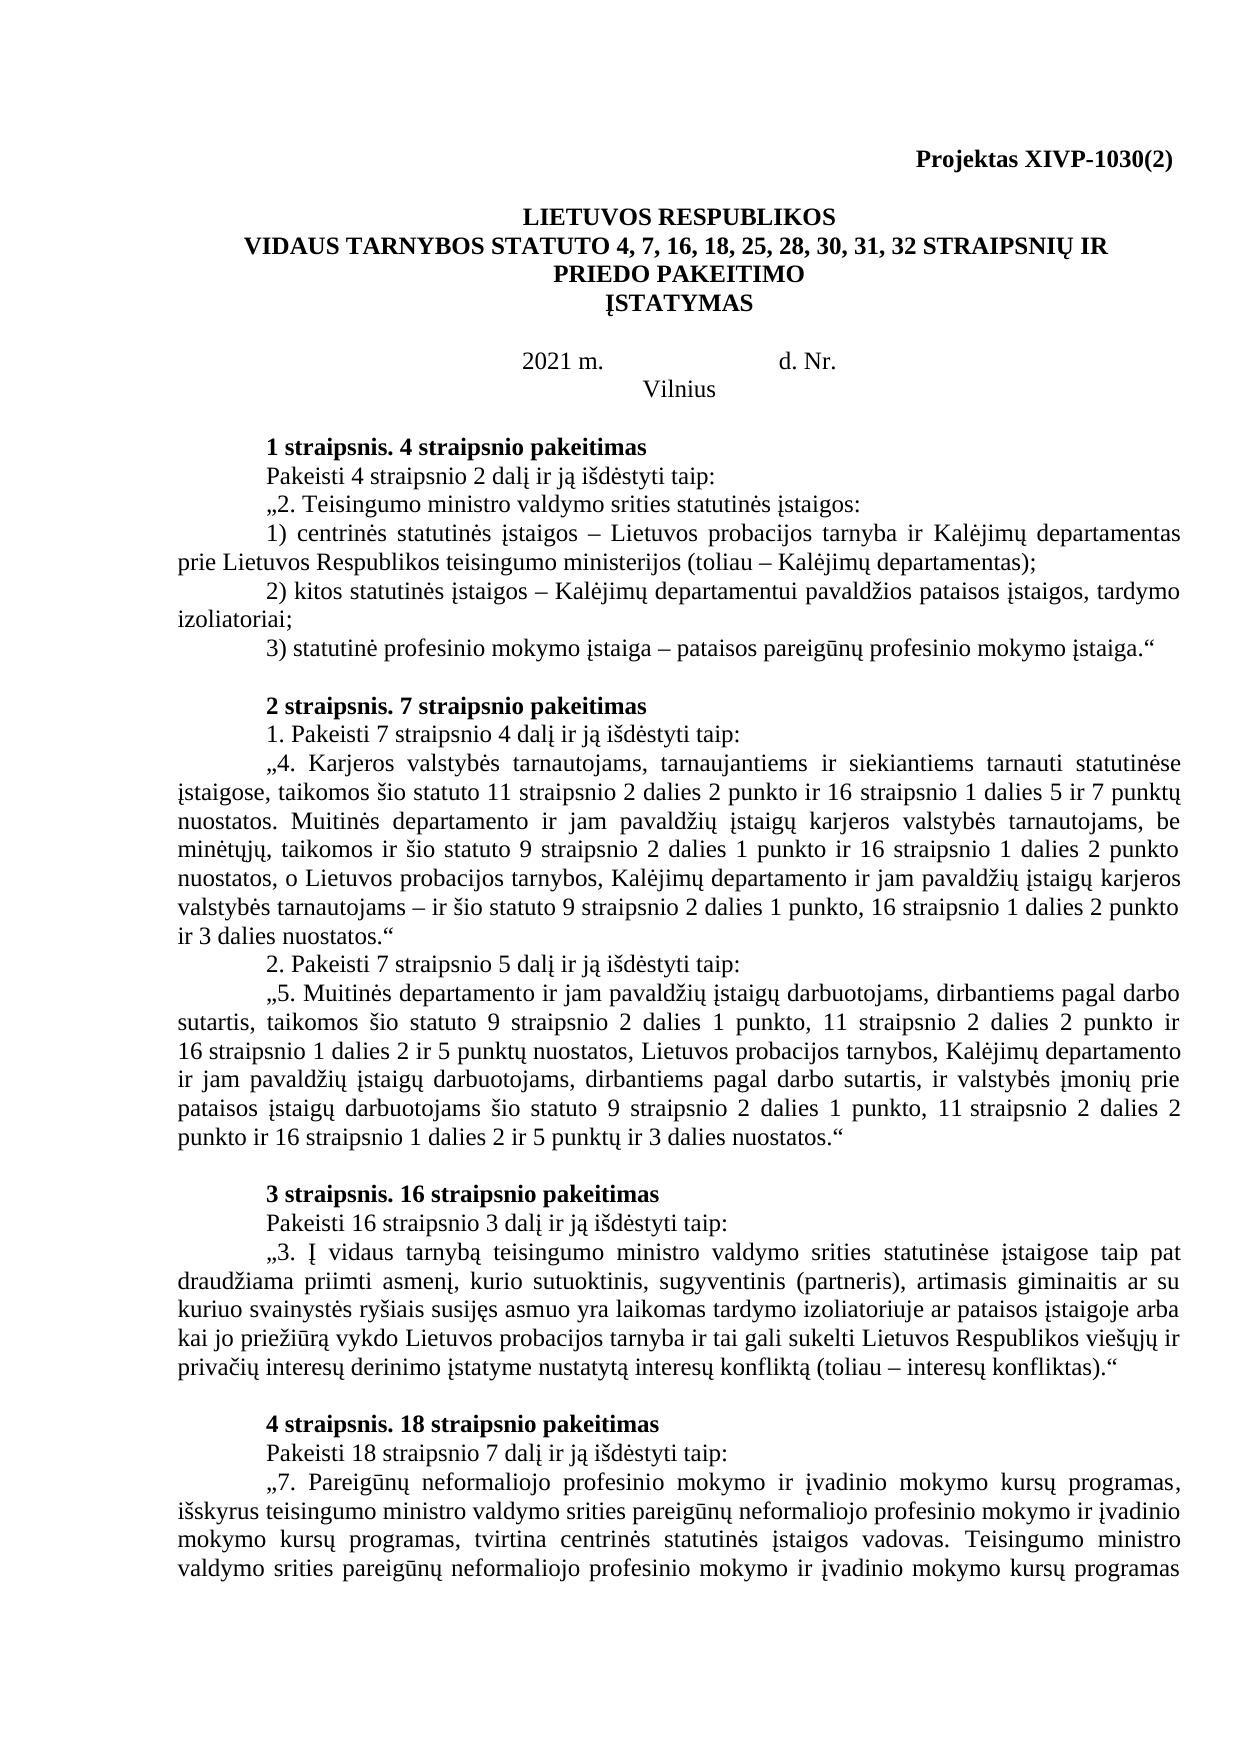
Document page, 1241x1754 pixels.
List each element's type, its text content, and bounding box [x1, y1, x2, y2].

text 2. Pakeisti 7 straipsnio 5 dalį ir ją išdėstyti taip: [177, 949, 1181, 978]
text ĮSTATYMAS [177, 288, 1181, 317]
text VIDAUS TARNYBOS STATUTO 4, 7, 16, 18, 25, 28, 30, 31, 32 STRAIPSNIŲ IR [177, 231, 1181, 259]
text 1 straipsnis. 4 straipsnio pakeitimas [177, 432, 1181, 461]
text Pakeisti 16 straipsnio 3 dalį ir ją išdėstyti taip: [177, 1208, 1181, 1237]
text Pakeisti 18 straipsnio 7 dalį ir ją išdėstyti taip: [177, 1438, 1181, 1467]
text „7. Pareigūnų neformaliojo profesinio mokymo ir įvadinio mokymo kursų programas, išskyrus teisingumo ministro valdymo srities pareigūnų neformaliojo profesinio mokymo ir įvadinio mokymo kursų programas, tvirtina centrinės statutinės įstaigos vadovas. Teisingumo ministro valdymo srities pareigūnų neformaliojo profesinio mokymo ir įvadinio mokymo kursų programas [177, 1467, 1181, 1582]
text 3 straipsnis. 16 straipsnio pakeitimas [177, 1179, 1181, 1208]
text 2 straipsnis. 7 straipsnio pakeitimas [177, 691, 1181, 719]
text 4 straipsnis. 18 straipsnio pakeitimas [177, 1409, 1181, 1438]
text „5. Muitinės departamento ir jam pavaldžių įstaigų darbuotojams, dirbantiems pagal darbo sutartis, taikomos šio statuto 9 straipsnio 2 dalies 1 punkto, 11 straipsnio 2 dalies 2 punkto ir 16 straipsnio 1 dalies 2 ir 5 punktų nuostatos, Lietuvos probacijos tarnybos, Kalėjimų departamento ir jam pavaldžių įstaigų darbuotojams, dirbantiems pagal darbo sutartis, ir valstybės įmonių prie pataisos įstaigų darbuotojams šio statuto 9 straipsnio 2 dalies 1 punkto, 11 straipsnio 2 dalies 2 punkto ir 16 straipsnio 1 dalies 2 ir 5 punktų ir 3 dalies nuostatos.“ [177, 978, 1181, 1151]
text 2021 m. d. Nr. [177, 346, 1181, 374]
text Pakeisti 4 straipsnio 2 dalį ir ją išdėstyti taip: [177, 461, 1181, 489]
text 1) centrinės statutinės įstaigos – Lietuvos probacijos tarnyba ir Kalėjimų departamentas prie Lietuvos Respublikos teisingumo ministerijos (toliau – Kalėjimų departamentas); [177, 518, 1181, 576]
text „2. Teisingumo ministro valdymo srities statutinės įstaigos: [177, 489, 1181, 518]
text Projektas XIVP-1030(2) [177, 144, 1181, 173]
text PRIEDO PAKEITIMO [177, 259, 1181, 288]
text 1. Pakeisti 7 straipsnio 4 dalį ir ją išdėstyti taip: [177, 719, 1181, 748]
text „4. Karjeros valstybės tarnautojams, tarnaujantiems ir siekiantiems tarnauti statutinėse įstaigose, taikomos šio statuto 11 straipsnio 2 dalies 2 punkto ir 16 straipsnio 1 dalies 5 ir 7 punktų nuostatos. Muitinės departamento ir jam pavaldžių įstaigų karjeros valstybės tarnautojams, be minėtųjų, taikomos ir šio statuto 9 straipsnio 2 dalies 1 punkto ir 16 straipsnio 1 dalies 2 punkto nuostatos, o Lietuvos probacijos tarnybos, Kalėjimų departamento ir jam pavaldžių įstaigų karjeros valstybės tarnautojams – ir šio statuto 9 straipsnio 2 dalies 1 punkto, 16 straipsnio 1 dalies 2 punkto ir 3 dalies nuostatos.“ [177, 748, 1181, 949]
text „3. Į vidaus tarnybą teisingumo ministro valdymo srities statutinėse įstaigose taip pat draudžiama priimti asmenį, kurio sutuoktinis, sugyventinis (partneris), artimasis giminaitis ar su kuriuo svainystės ryšiais susijęs asmuo yra laikomas tardymo izoliatoriuje ar pataisos įstaigoje arba kai jo priežiūrą vykdo Lietuvos probacijos tarnyba ir tai gali sukelti Lietuvos Respublikos viešųjų ir privačių interesų derinimo įstatyme nustatytą interesų konfliktą (toliau – interesų konfliktas).“ [177, 1237, 1181, 1381]
text LIETUVOS RESPUBLIKOS [177, 202, 1181, 231]
text 2) kitos statutinės įstaigos – Kalėjimų departamentui pavaldžios pataisos įstaigos, tardymo izoliatoriai; [177, 576, 1181, 633]
text Vilnius [177, 374, 1181, 403]
text 3) statutinė profesinio mokymo įstaiga – pataisos pareigūnų profesinio mokymo įstaiga.“ [177, 633, 1181, 662]
